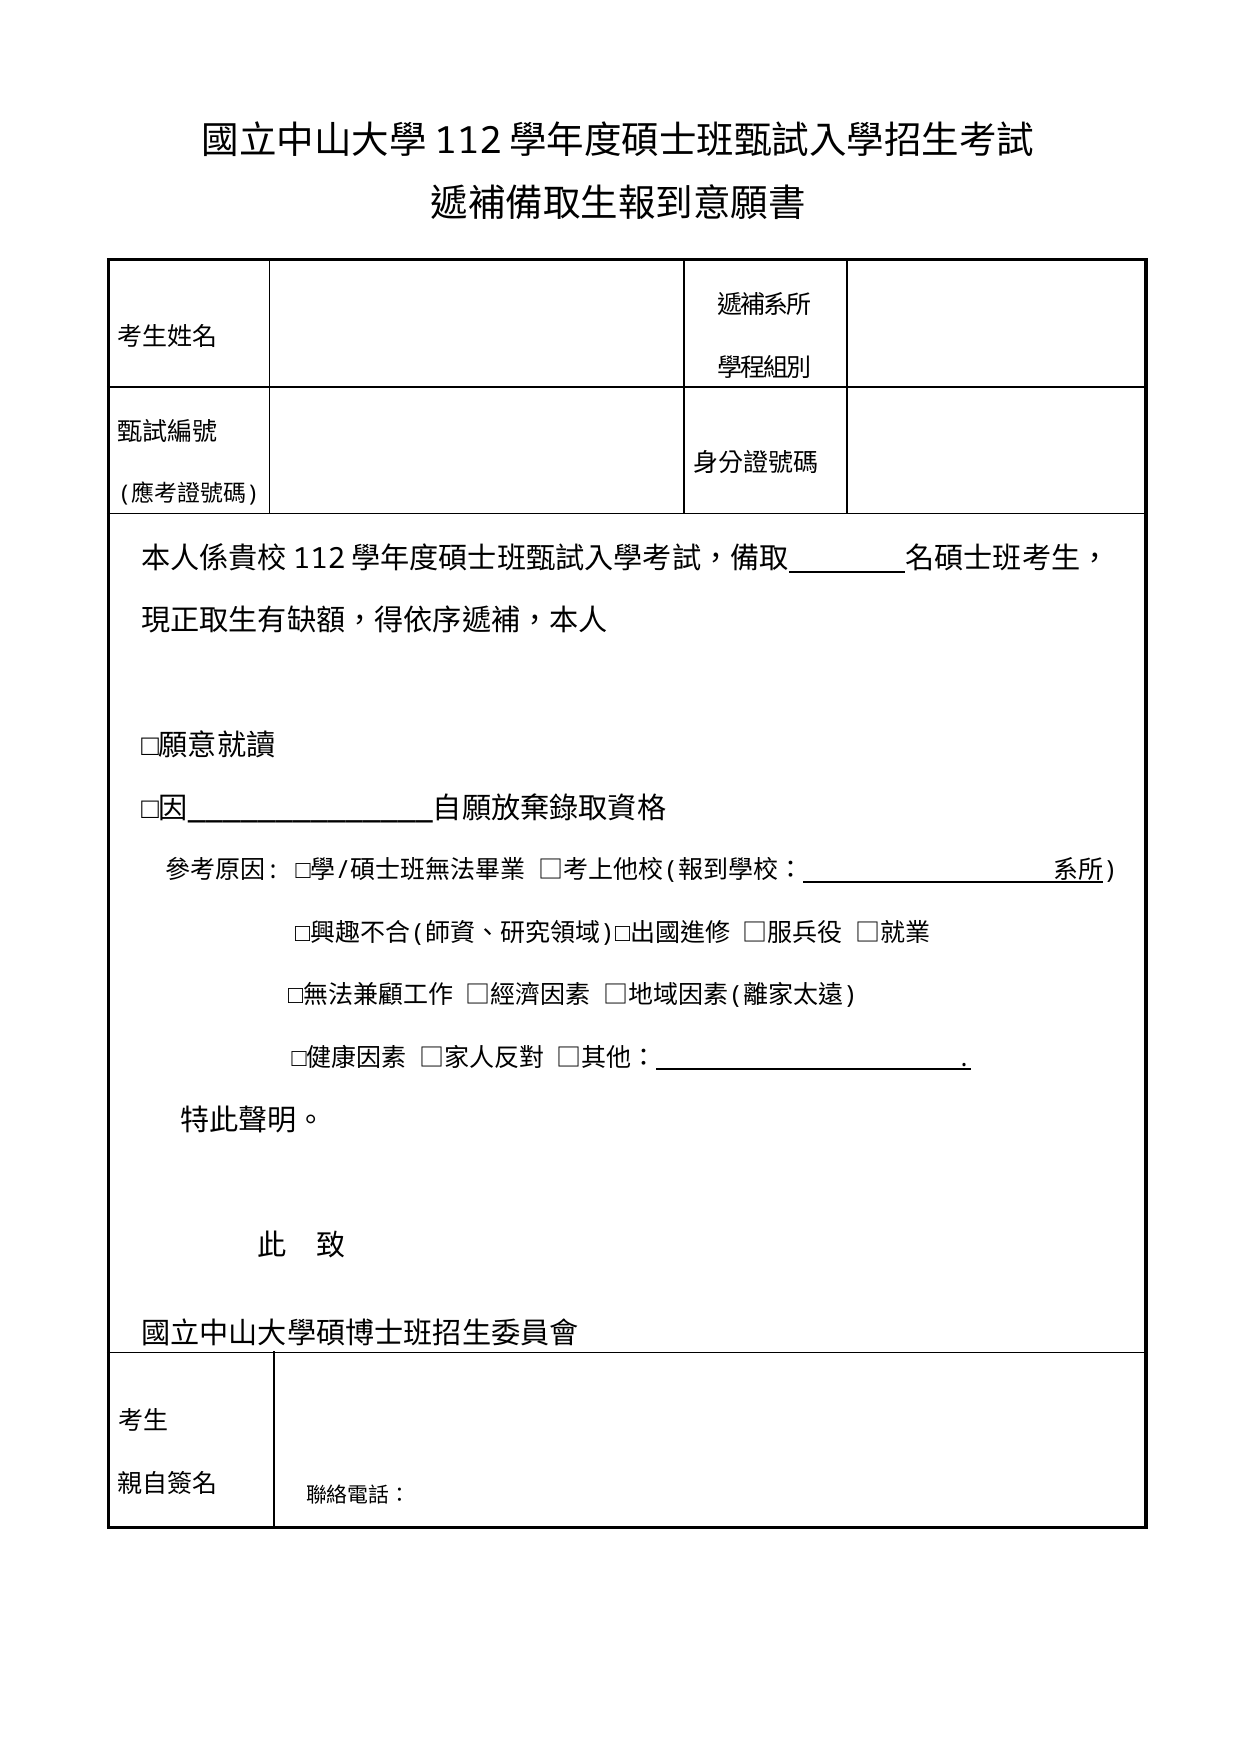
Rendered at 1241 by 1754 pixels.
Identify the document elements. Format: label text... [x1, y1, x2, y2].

table_cell [270, 388, 683, 512]
table_cell 本人係貴校112學年度碩士班甄試入學考試，備取 名碩士班考生，現正取生有缺額，得依序遞補，本人 □願意就讀 □因______________自願放棄錄取資格 參考原因: □學/碩士班無法畢業 □考上他校(報到學校： 系所) □興趣不合(師資、研究領域)□出國進修 □服兵役 □就業 □無法兼顧工作 □經濟因素 □地域因素(離家太遠) □健康因素 □家人反對 □其他： . 特此聲明。 此 致 國立中山大學碩博士班招生委員會 [110, 514, 1144, 1351]
table_cell 考生姓名 [110, 261, 269, 386]
table_cell 考生 親自簽名 [110, 1353, 273, 1526]
table_cell [270, 261, 683, 386]
table_cell 身分證號碼 [685, 388, 846, 512]
table_cell 遞補系所 學程組別 [685, 261, 846, 386]
table_header 國立中山大學112學年度碩士班甄試入學招生考試 遞補備取生報到意願書 [109, 96, 1146, 258]
table_cell 甄試編號 (應考證號碼) [110, 388, 269, 512]
table_cell [848, 261, 1144, 386]
table_cell [848, 388, 1144, 512]
table_cell 聯絡電話： [275, 1353, 1144, 1526]
